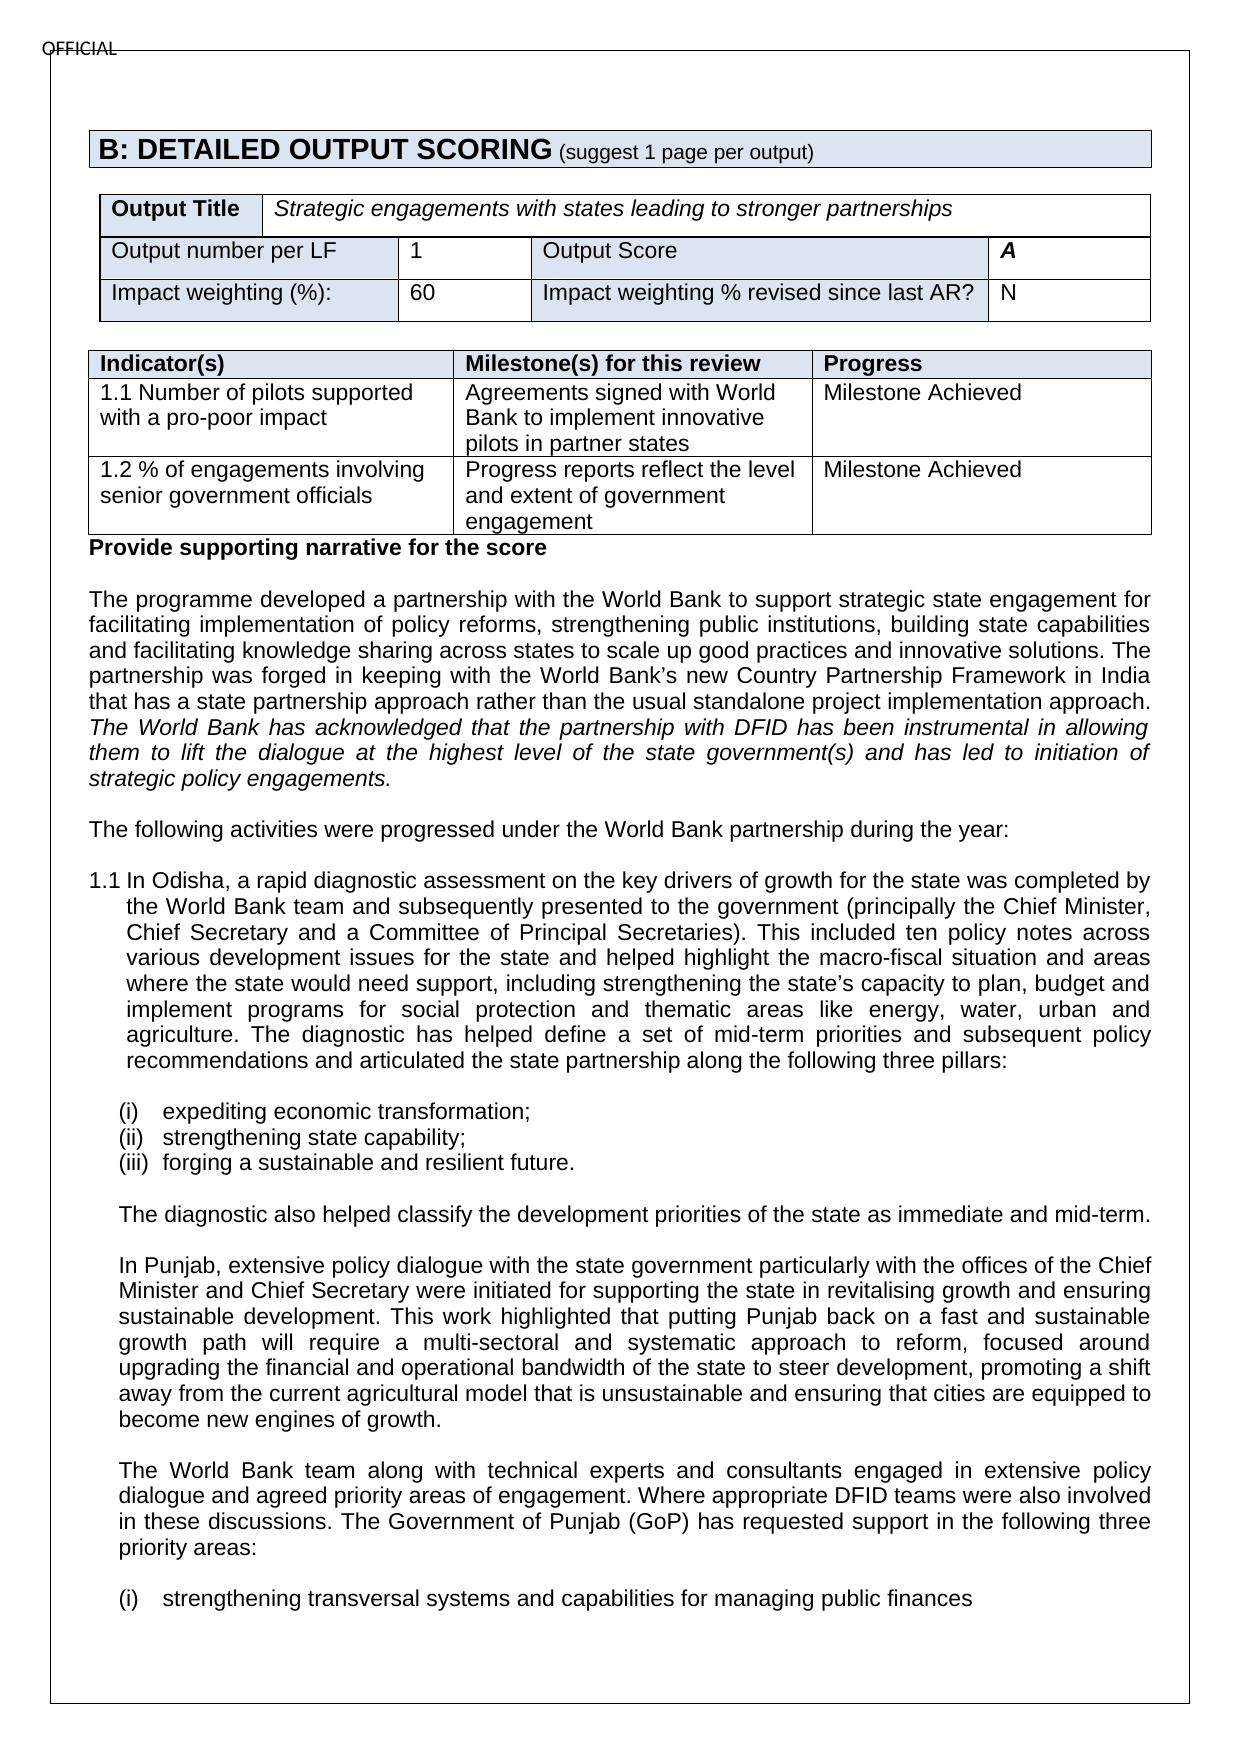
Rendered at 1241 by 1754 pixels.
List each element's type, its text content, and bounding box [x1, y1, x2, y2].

table_cell 1.2 % of engagements involving senior government officials [89, 457, 453, 534]
table_cell Output number per LF [101, 238, 398, 278]
table_cell Agreements signed with World Bank to implement innovative pilots in partner states [454, 379, 812, 456]
table_cell Milestone Achieved [813, 457, 1151, 534]
table_cell 1 [399, 238, 531, 278]
list forging a sustainable and resilient future. [118, 1150, 1152, 1176]
table_cell Milestone Achieved [813, 379, 1151, 456]
text In Punjab, extensive policy dialogue with the state government particularly with the offices of the Chief Minister and Chief Secretary were initiated for supporting the state in revitalising growth and ensuring sustainable development. This work highlighted that putting Punjab back on a fast and sustainable growth path will require a multi-sectoral and systematic approach to reform, focused around upgrading the financial and operational bandwidth of the state to steer development, promoting a shift away from the current agricultural model that is unsustainable and ensuring that cities are equipped to become new engines of growth. [118, 1252, 1152, 1432]
table_header Indicator(s) [89, 351, 453, 378]
table_header Progress [813, 351, 1151, 378]
list In Odisha, a rapid diagnostic assessment on the key drivers of growth for the state was completed by the World Bank team and subsequently presented to the government (principally the Chief Minister, Chief Secretary and a Committee of Principal Secretaries). This included ten policy notes across various development issues for the state and helped highlight the macro-fiscal situation and areas where the state would need support, including strengthening the state’s capacity to plan, budget and implement programs for social protection and thematic areas like energy, water, urban and agriculture. The diagnostic has helped define a set of mid-term priorities and subsequent policy recommendations and articulated the state partnership along the following three pillars: [89, 868, 1152, 1073]
table_header Strategic engagements with states leading to stronger partnerships [263, 195, 1150, 236]
text The programme developed a partnership with the World Bank to support strategic state engagement for facilitating implementation of policy reforms, strengthening public institutions, building state capabilities and facilitating knowledge sharing across states to scale up good practices and innovative solutions. The partnership was forged in keeping with the World Bank’s new Country Partnership Framework in India that has a state partnership approach rather than the usual standalone project implementation approach. The World Bank has acknowledged that the partnership with DFID has been instrumental in allowing them to lift the dialogue at the highest level of the state government(s) and has led to initiation of strategic policy engagements. [89, 586, 1152, 791]
table_cell 60 [399, 280, 531, 321]
text The diagnostic also helped classify the development priorities of the state as immediate and mid-term. [118, 1201, 1152, 1227]
table_cell Progress reports reflect the level and extent of government engagement [454, 457, 812, 534]
table_cell Output Score [532, 238, 988, 278]
table_cell Impact weighting (%): [101, 280, 398, 321]
table_header Milestone(s) for this review [454, 351, 812, 378]
table_cell N [989, 280, 1150, 321]
text The World Bank team along with technical experts and consultants engaged in extensive policy dialogue and agreed priority areas of engagement. Where appropriate DFID teams were also involved in these discussions. The Government of Punjab (GoP) has requested support in the following three priority areas: [118, 1457, 1152, 1560]
table_cell 1.1 Number of pilots supported with a pro-poor impact [89, 379, 453, 456]
list strengthening transversal systems and capabilities for managing public finances [118, 1586, 1152, 1611]
subtitle B: DETAILED OUTPUT SCORING (suggest 1 page per output) [90, 131, 1151, 167]
text The following activities were progressed under the World Bank partnership during the year: [89, 817, 1152, 842]
table_header Output Title [101, 195, 262, 236]
table_cell A [989, 238, 1150, 278]
table_cell Impact weighting % revised since last AR? [532, 280, 988, 321]
list expediting economic transformation; [118, 1099, 1152, 1124]
text Provide supporting narrative for the score [89, 535, 1152, 561]
list strengthening state capability; [118, 1124, 1152, 1150]
